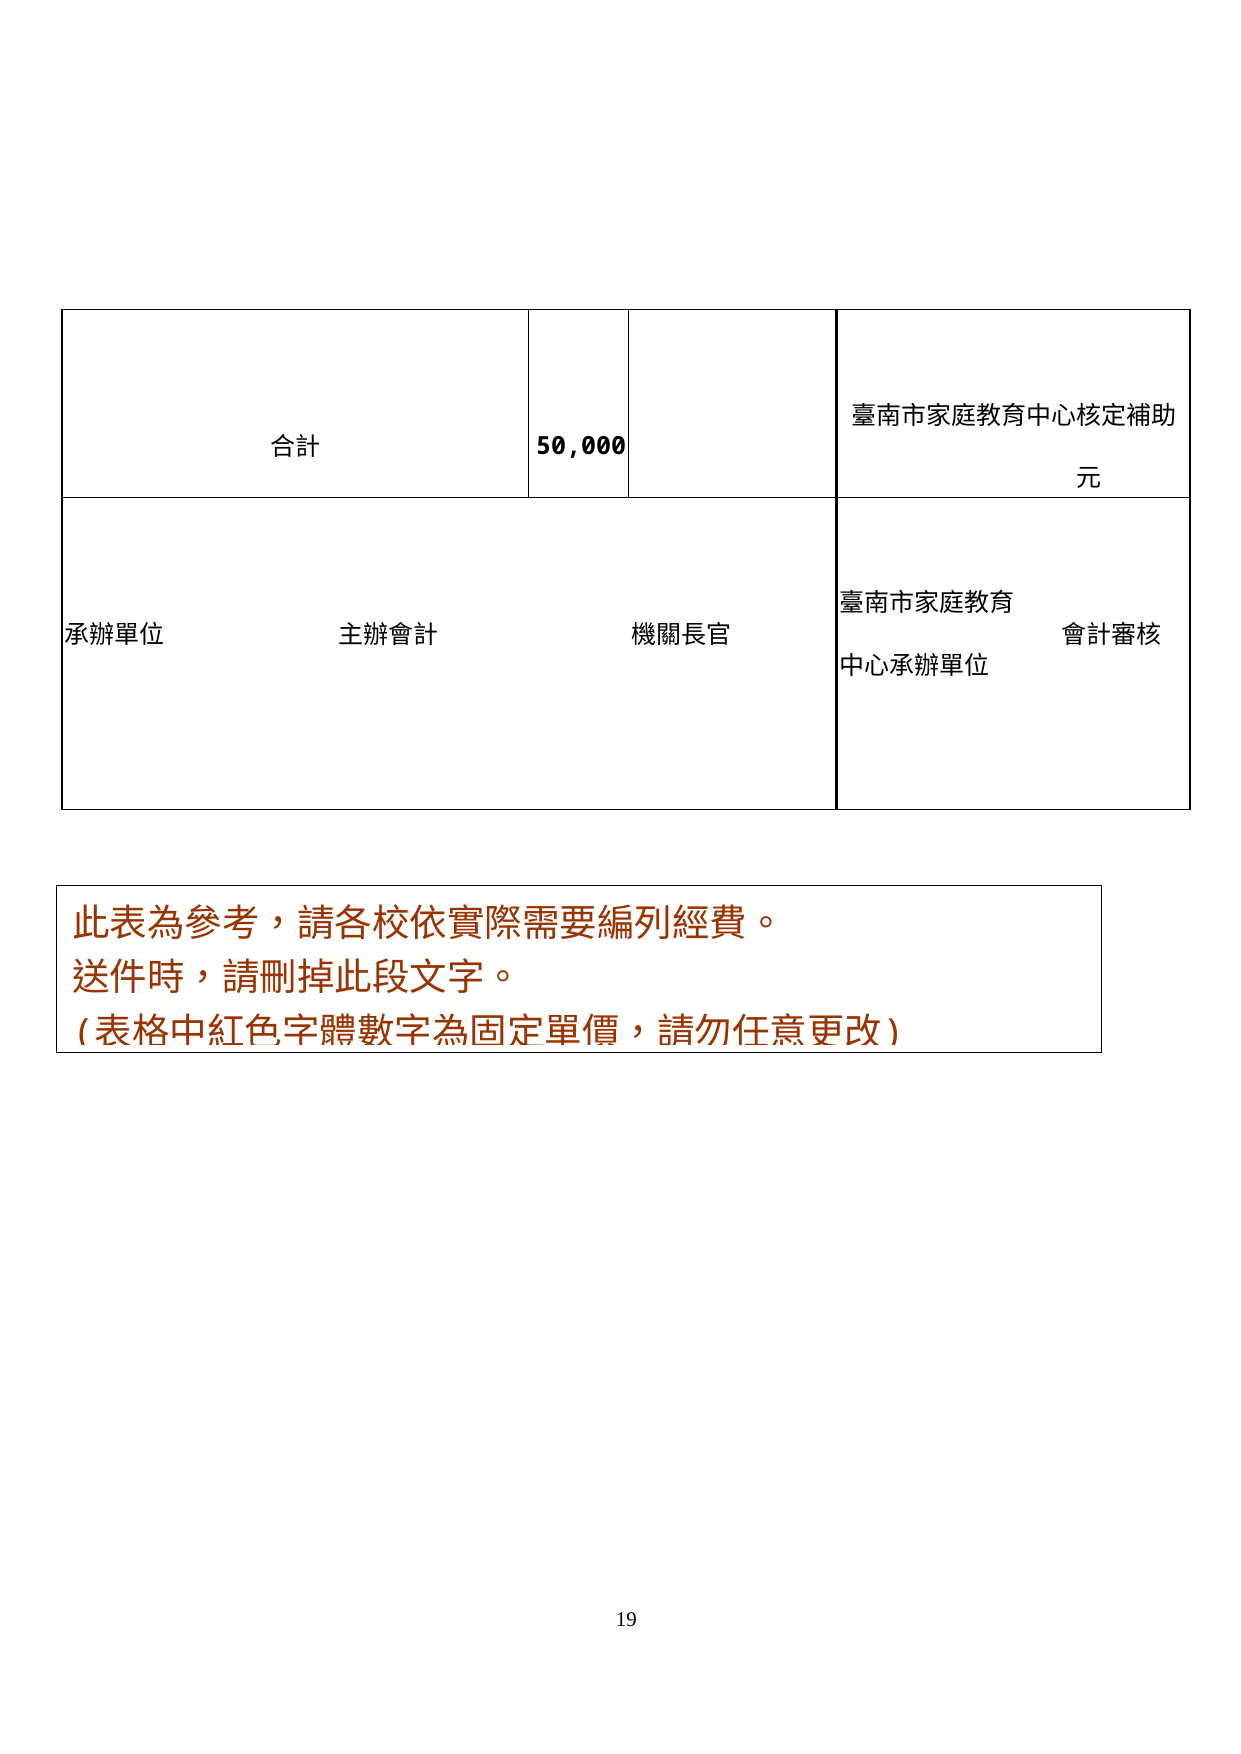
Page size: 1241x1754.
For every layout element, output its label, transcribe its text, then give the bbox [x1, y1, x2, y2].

table_cell 50,000 [529, 310, 628, 497]
table_cell [529, 498, 628, 684]
table_cell [278, 684, 286, 747]
table_cell [629, 310, 835, 497]
table_cell 會計審核 [1033, 498, 1189, 684]
table_cell [286, 747, 335, 809]
table_cell [286, 498, 335, 684]
table_cell 臺南市家庭教育中心承辦單位 [838, 498, 1033, 684]
table_cell [335, 684, 444, 747]
table_cell [286, 684, 335, 747]
table_cell [63, 684, 278, 747]
table_cell [1033, 684, 1189, 747]
table_cell [629, 684, 835, 747]
table_cell [838, 684, 1033, 747]
table_cell [335, 747, 444, 809]
table_cell [529, 684, 628, 747]
table_cell 主辦會計 [335, 498, 528, 684]
table_cell [838, 747, 1033, 809]
text 送件時，請刪掉此段文字。 [72, 947, 1086, 1002]
table_cell [445, 747, 528, 809]
table_cell 合計 [63, 310, 528, 497]
table_cell [1033, 747, 1189, 809]
table_cell 機關長官 [629, 498, 835, 684]
table_cell [445, 684, 528, 747]
table_cell [529, 747, 628, 809]
table_cell 臺南市家庭教育中心核定補助 元 [838, 310, 1189, 497]
table_cell [629, 747, 835, 809]
table_cell 承辦單位 [63, 498, 278, 684]
table_cell [278, 747, 286, 809]
text (表格中紅色字體數字為固定單價，請勿任意更改) [72, 1002, 1086, 1045]
table_cell [63, 747, 278, 809]
text 此表為參考，請各校依實際需要編列經費。 [72, 893, 1086, 947]
table_cell [278, 498, 286, 684]
